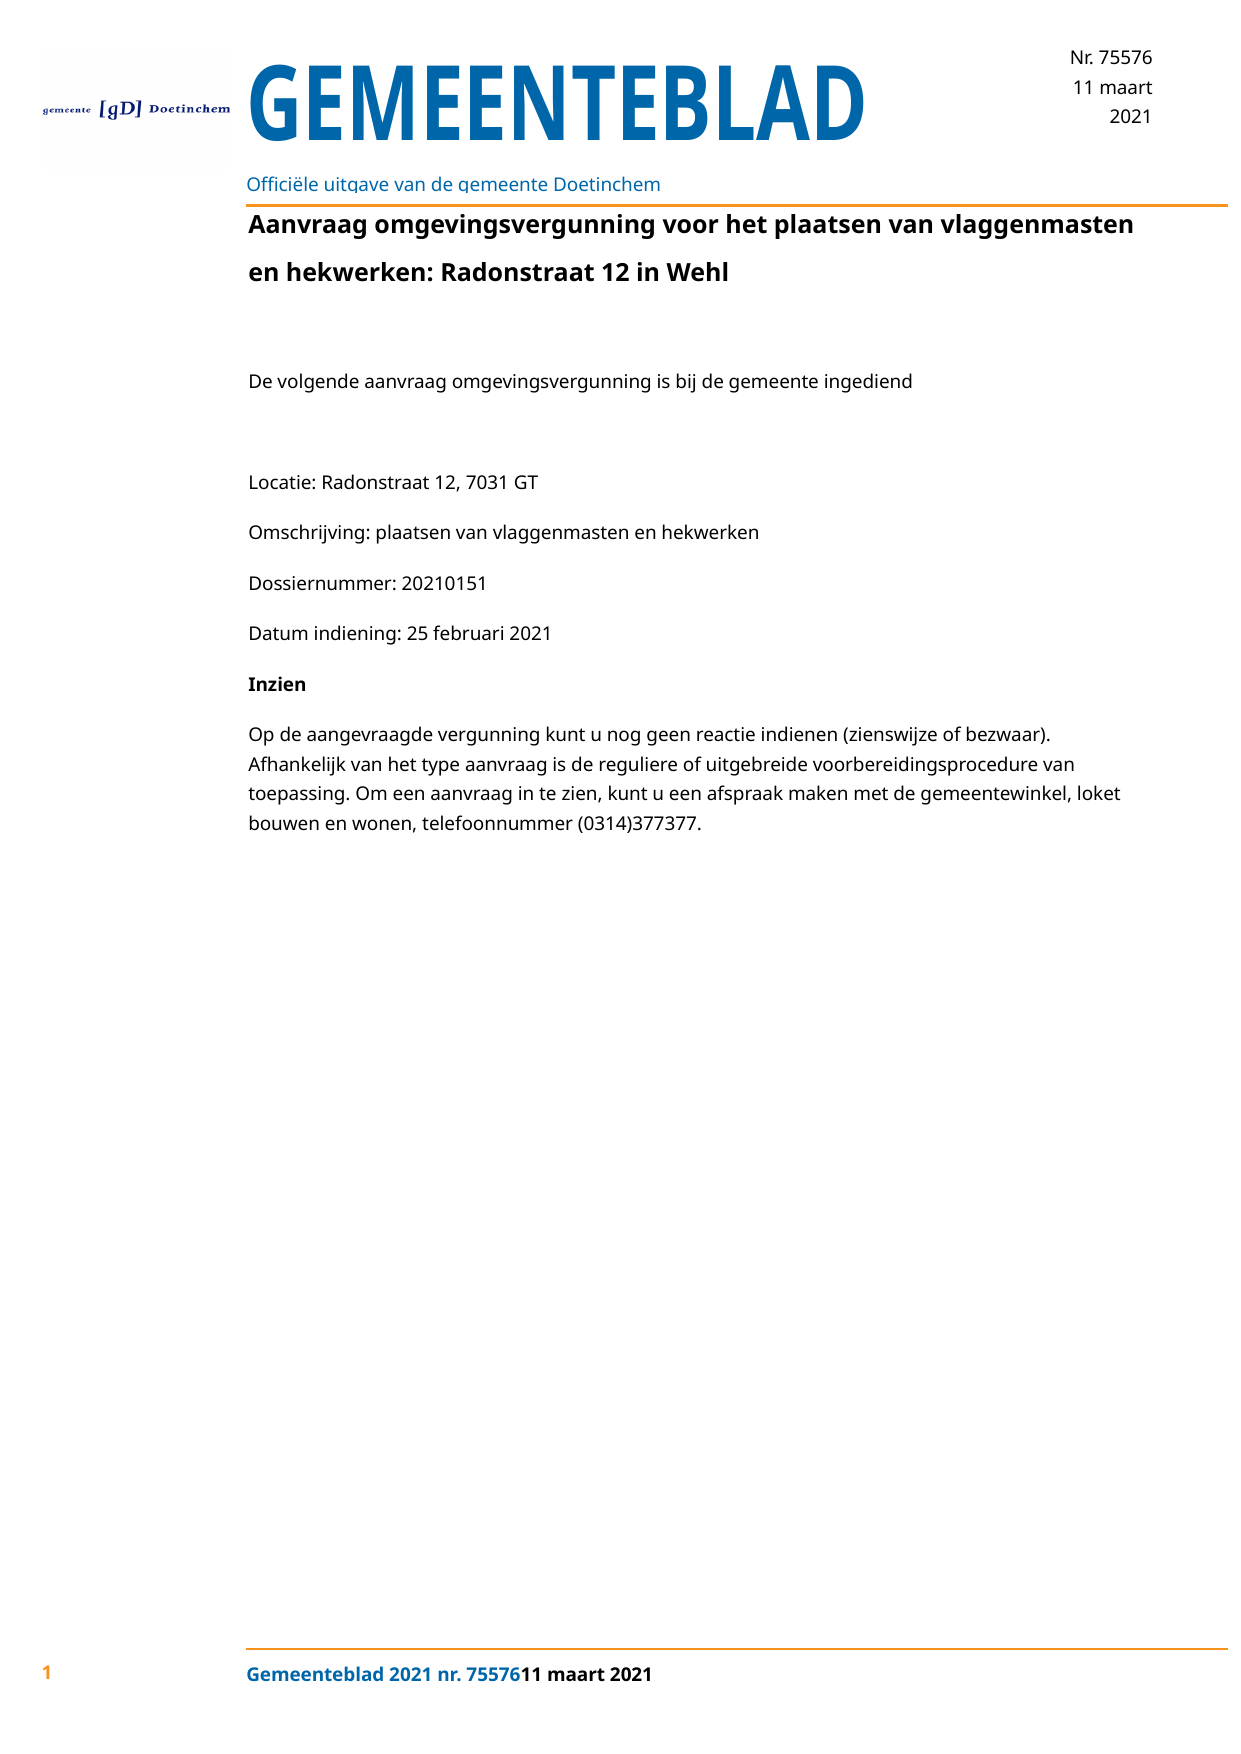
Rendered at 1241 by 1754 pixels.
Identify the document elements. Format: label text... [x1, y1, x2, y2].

text Locatie: Radonstraat 12, 7031 GT [248, 469, 1152, 495]
text Datum indiening: 25 februari 2021 [248, 620, 1152, 646]
text Op de aangevraagde vergunning kunt u nog geen reactie indienen (zienswijze of bezwaar). Afhankelijk van het type aanvraag is de reguliere of uitgebreide voorbereidingsprocedure van toepassing. Om een aanvraag in te zien, kunt u een afspraak maken met de gemeentewinkel, loket bouwen en wonen, telefoonnummer (0314)377377. [248, 721, 1152, 836]
text Dossiernummer: 20210151 [248, 570, 1152, 596]
picture [41, 47, 231, 172]
text De volgende aanvraag omgevingsvergunning is bij de gemeente ingediend [248, 368, 1152, 394]
text Inzien [248, 671, 1152, 697]
text Omschrijving: plaatsen van vlaggenmasten en hekwerken [248, 519, 1152, 545]
text Aanvraag omgevingsvergunning voor het plaatsen van vlaggenmasten en hekwerken: Radonstraat 12 in Wehl [248, 207, 1152, 288]
